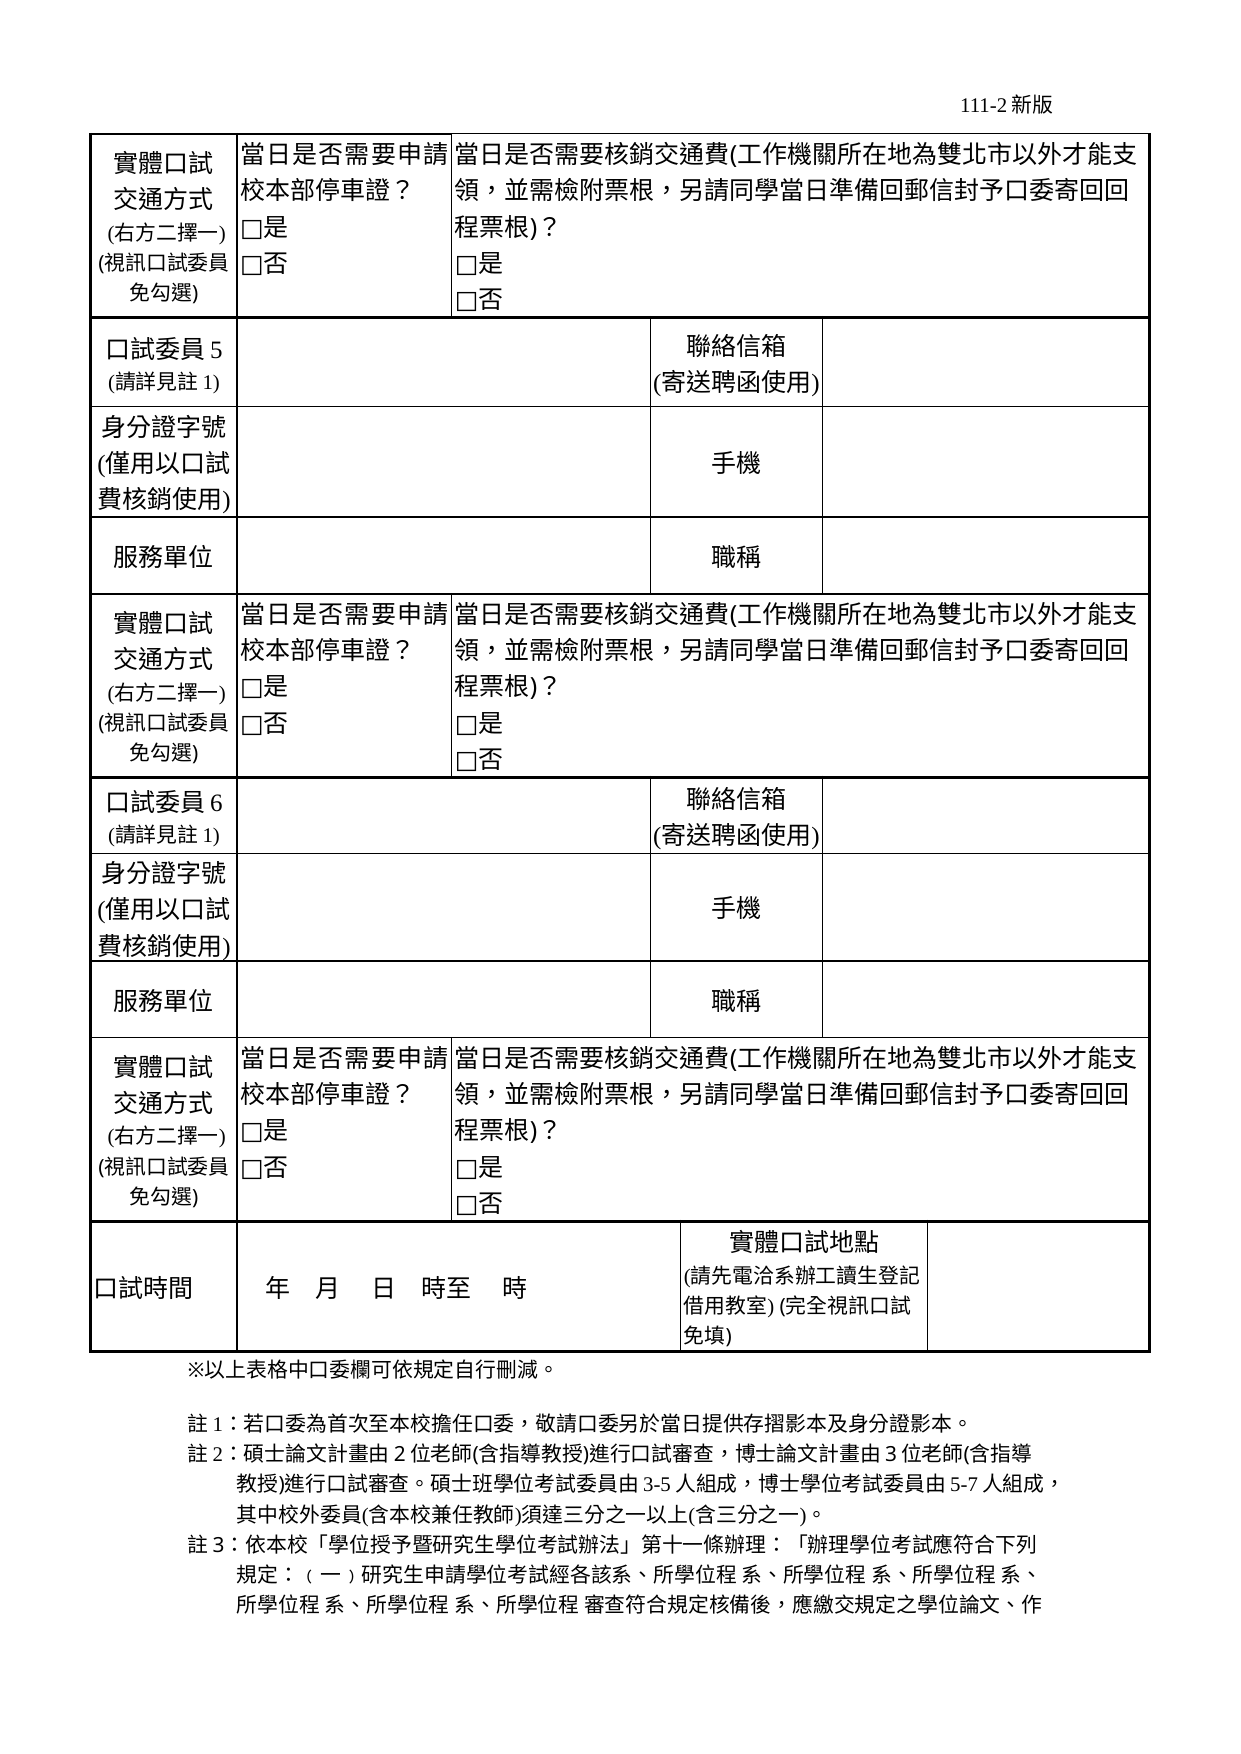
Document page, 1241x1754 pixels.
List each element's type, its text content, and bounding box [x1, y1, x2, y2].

table_cell [823, 779, 1148, 852]
table_cell 身分證字號 (僅用以口試費核銷使用) [92, 407, 236, 516]
table_cell 當日是否需要申請校本部停車證？ □是 □否 [238, 595, 451, 776]
table_cell [238, 319, 650, 406]
table_cell 職稱 [651, 518, 822, 593]
table_cell 實體口試 交通方式 (右方二擇一) (視訊口試委員免勾選) [92, 1038, 236, 1219]
table_cell 手機 [651, 407, 822, 516]
table_cell 年 月 日 時至 時 [238, 1223, 680, 1350]
text 註2：碩士論文計畫由2位老師(含指導教授)進行口試審查，博士論文計畫由3位老師(含指導教授)進行口試審查。碩士班學位考試委員由3-5人組成，博士學位考試委員由5-7人組成，其中校外委員(含本校兼任教師)須達三分之一以上(含三分之一)。 [187, 1437, 1053, 1528]
text ※以上表格中口委欄可依規定自行刪減。 [187, 1353, 1053, 1383]
table_cell 實體口試地點 (請先電洽系辦工讀生登記借用教室) (完全視訊口試免填) [681, 1223, 927, 1350]
table_cell [238, 962, 650, 1037]
table_cell 聯絡信箱 (寄送聘函使用) [651, 779, 822, 852]
table_cell 手機 [651, 854, 822, 960]
table_cell 當日是否需要申請校本部停車證？ □是 □否 [238, 135, 451, 316]
table_cell 當日是否需要核銷交通費(工作機關所在地為雙北市以外才能支領，並需檢附票根，另請同學當日準備回郵信封予口委寄回回程票根)？ □是 □否 [452, 1038, 1148, 1219]
table_cell 服務單位 [92, 962, 236, 1037]
table_cell [238, 518, 650, 593]
table_cell 當日是否需要核銷交通費(工作機關所在地為雙北市以外才能支領，並需檢附票根，另請同學當日準備回郵信封予口委寄回回程票根)？ □是 □否 [452, 134, 1148, 316]
table_cell 聯絡信箱 (寄送聘函使用) [651, 319, 822, 406]
text 註3：依本校「學位授予暨研究生學位考試辦法」第十一條辦理：「辦理學位考試應符合下列規定：﹙一﹚研究生申請學位考試經各該系、所學位程 系、所學位程 系、所學位程 系、所學位程 系、所學位程 系、所學位程 審查符合規定核備後，應繳交規定之學位論文、作 [187, 1528, 1053, 1619]
table_cell [928, 1223, 1148, 1350]
table_cell [823, 962, 1148, 1037]
table_cell [238, 407, 650, 516]
table_cell 口試委員5 (請詳見註1) [92, 319, 236, 406]
table_cell 服務單位 [92, 518, 236, 593]
text 註1：若口委為首次至本校擔任口委，敬請口委另於當日提供存摺影本及身分證影本。 [187, 1407, 1053, 1437]
table_cell 職稱 [651, 962, 822, 1037]
table_cell 口試時間 [92, 1223, 236, 1350]
table_cell 當日是否需要核銷交通費(工作機關所在地為雙北市以外才能支領，並需檢附票根，另請同學當日準備回郵信封予口委寄回回程票根)？ □是 □否 [452, 595, 1148, 776]
table_cell 當日是否需要申請校本部停車證？ □是 □否 [238, 1038, 451, 1219]
table_cell [823, 854, 1148, 960]
table_cell [238, 779, 650, 852]
table_cell [823, 518, 1148, 593]
table_cell [823, 407, 1148, 516]
table_cell 實體口試 交通方式 (右方二擇一) (視訊口試委員免勾選) [92, 135, 236, 316]
table_cell [238, 854, 650, 960]
table_cell [823, 319, 1148, 406]
table_cell 口試委員6 (請詳見註1) [92, 779, 236, 852]
table_cell 身分證字號 (僅用以口試費核銷使用) [92, 854, 236, 960]
table_cell 實體口試 交通方式 (右方二擇一) (視訊口試委員免勾選) [92, 595, 236, 776]
